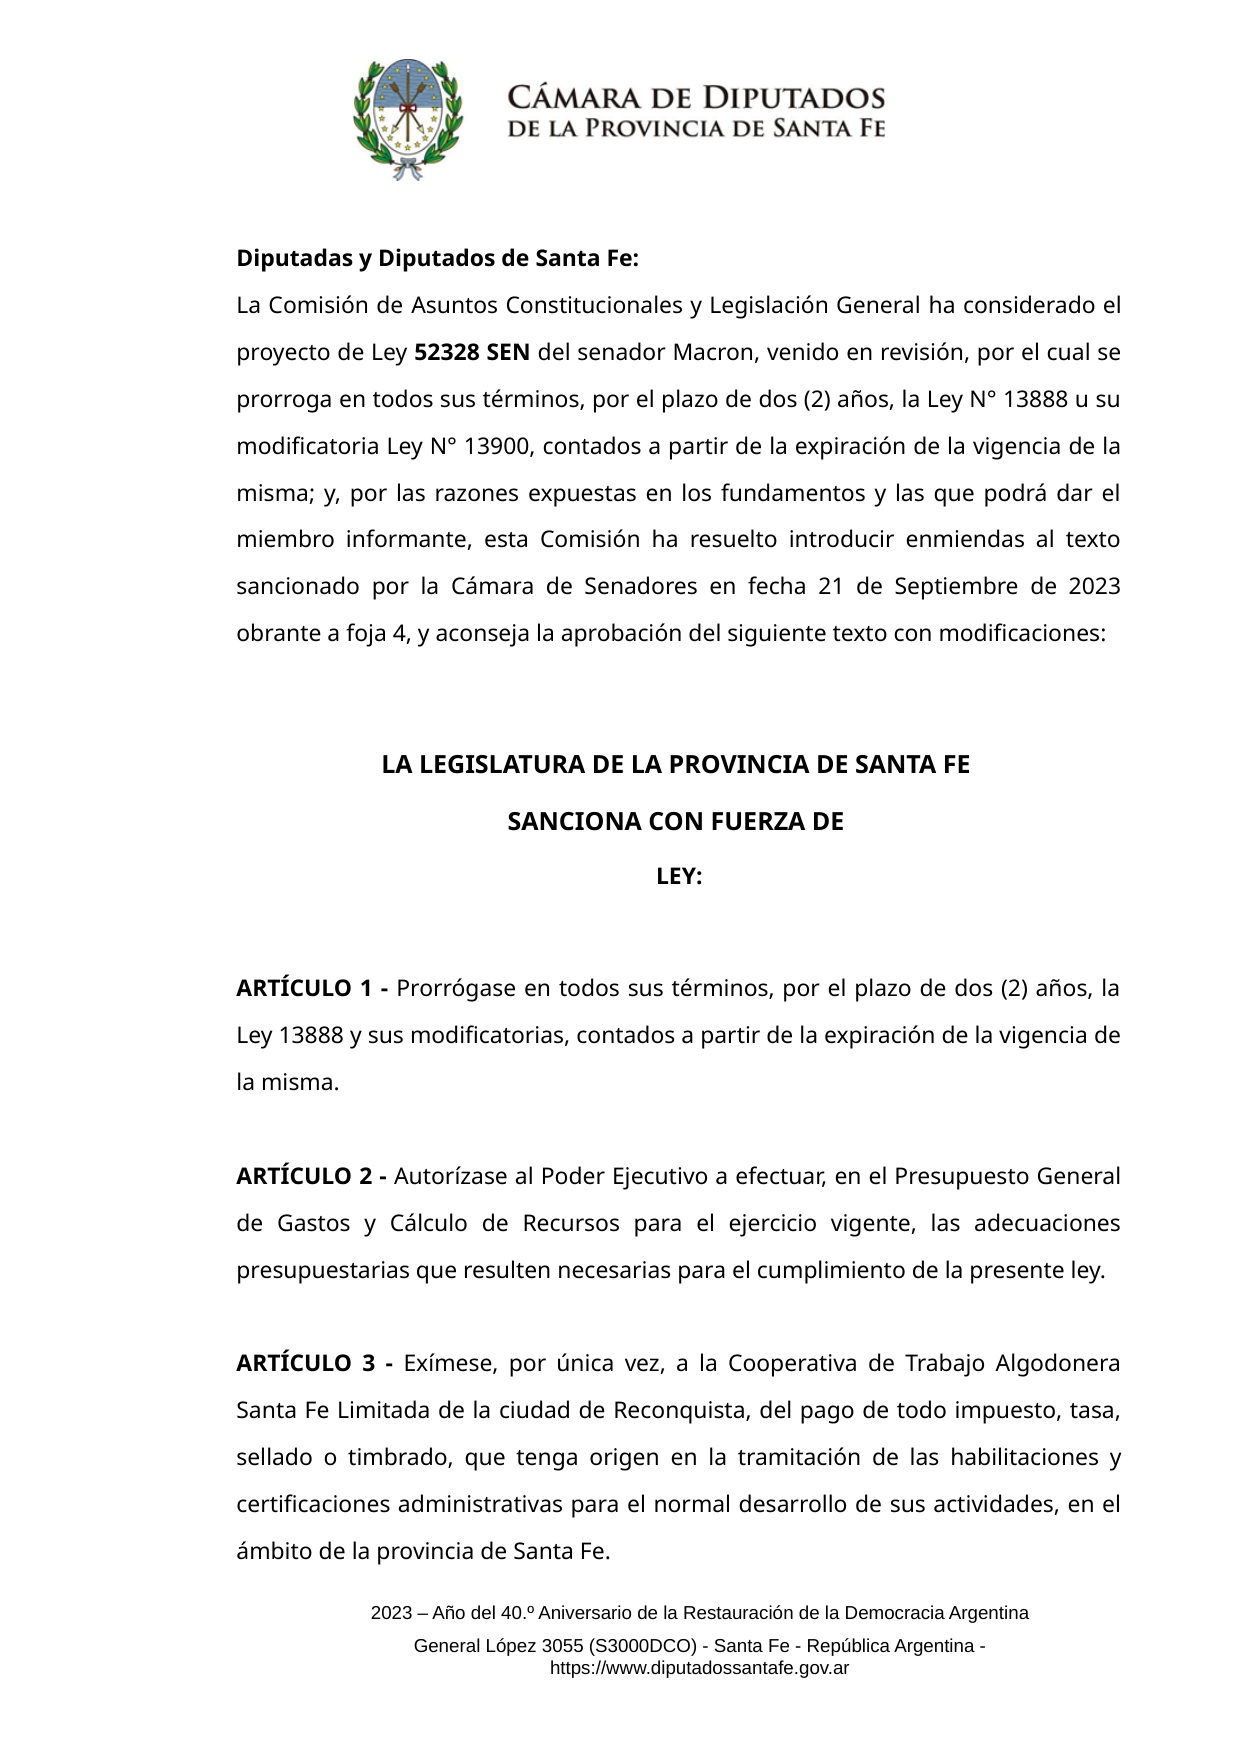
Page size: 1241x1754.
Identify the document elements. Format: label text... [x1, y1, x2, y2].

text ARTÍCULO 2 - Autorízase al Poder Ejecutivo a efectuar, en el Presupuesto General de Gastos y Cálculo de Recursos para el ejercicio vigente, las adecuaciones presupuestarias que resulten necesarias para el cumplimiento de la presente ley. [236, 1160, 1122, 1285]
text ARTÍCULO 1 - Prorrógase en todos sus términos, por el plazo de dos (2) años, la Ley 13888 y sus modificatorias, contados a partir de la expiración de la vigencia de la misma. [236, 972, 1122, 1097]
text Diputadas y Diputados de Santa Fe: [236, 242, 1122, 273]
text LA LEGISLATURA DE LA PROVINCIA DE SANTA FE [236, 746, 1122, 780]
text ARTÍCULO 3 - Exímese, por única vez, a la Cooperativa de Trabajo Algodonera Santa Fe Limitada de la ciudad de Reconquista, del pago de todo impuesto, tasa, sellado o timbrado, que tenga origen en la tramitación de las habilitaciones y certificaciones administrativas para el normal desarrollo de sus actividades, en el ámbito de la provincia de Santa Fe. [236, 1347, 1122, 1566]
text La Comisión de Asuntos Constitucionales y Legislación General ha considerado el proyecto de Ley 52328 SEN del senador Macron, venido en revisión, por el cual se prorroga en todos sus términos, por el plazo de dos (2) años, la Ley N° 13888 u su modificatoria Ley N° 13900, contados a partir de la expiración de la vigencia de la misma; y, por las razones expuestas en los fundamentos y las que podrá dar el miembro informante, esta Comisión ha resuelto introducir enmiendas al texto sancionado por la Cámara de Senadores en fecha 21 de Septiembre de 2023 obrante a foja 4, y aconseja la aprobación del siguiente texto con modificaciones: [236, 289, 1122, 648]
text LEY: [236, 860, 1122, 891]
text SANCIONA CON FUERZA DE [236, 803, 1122, 837]
